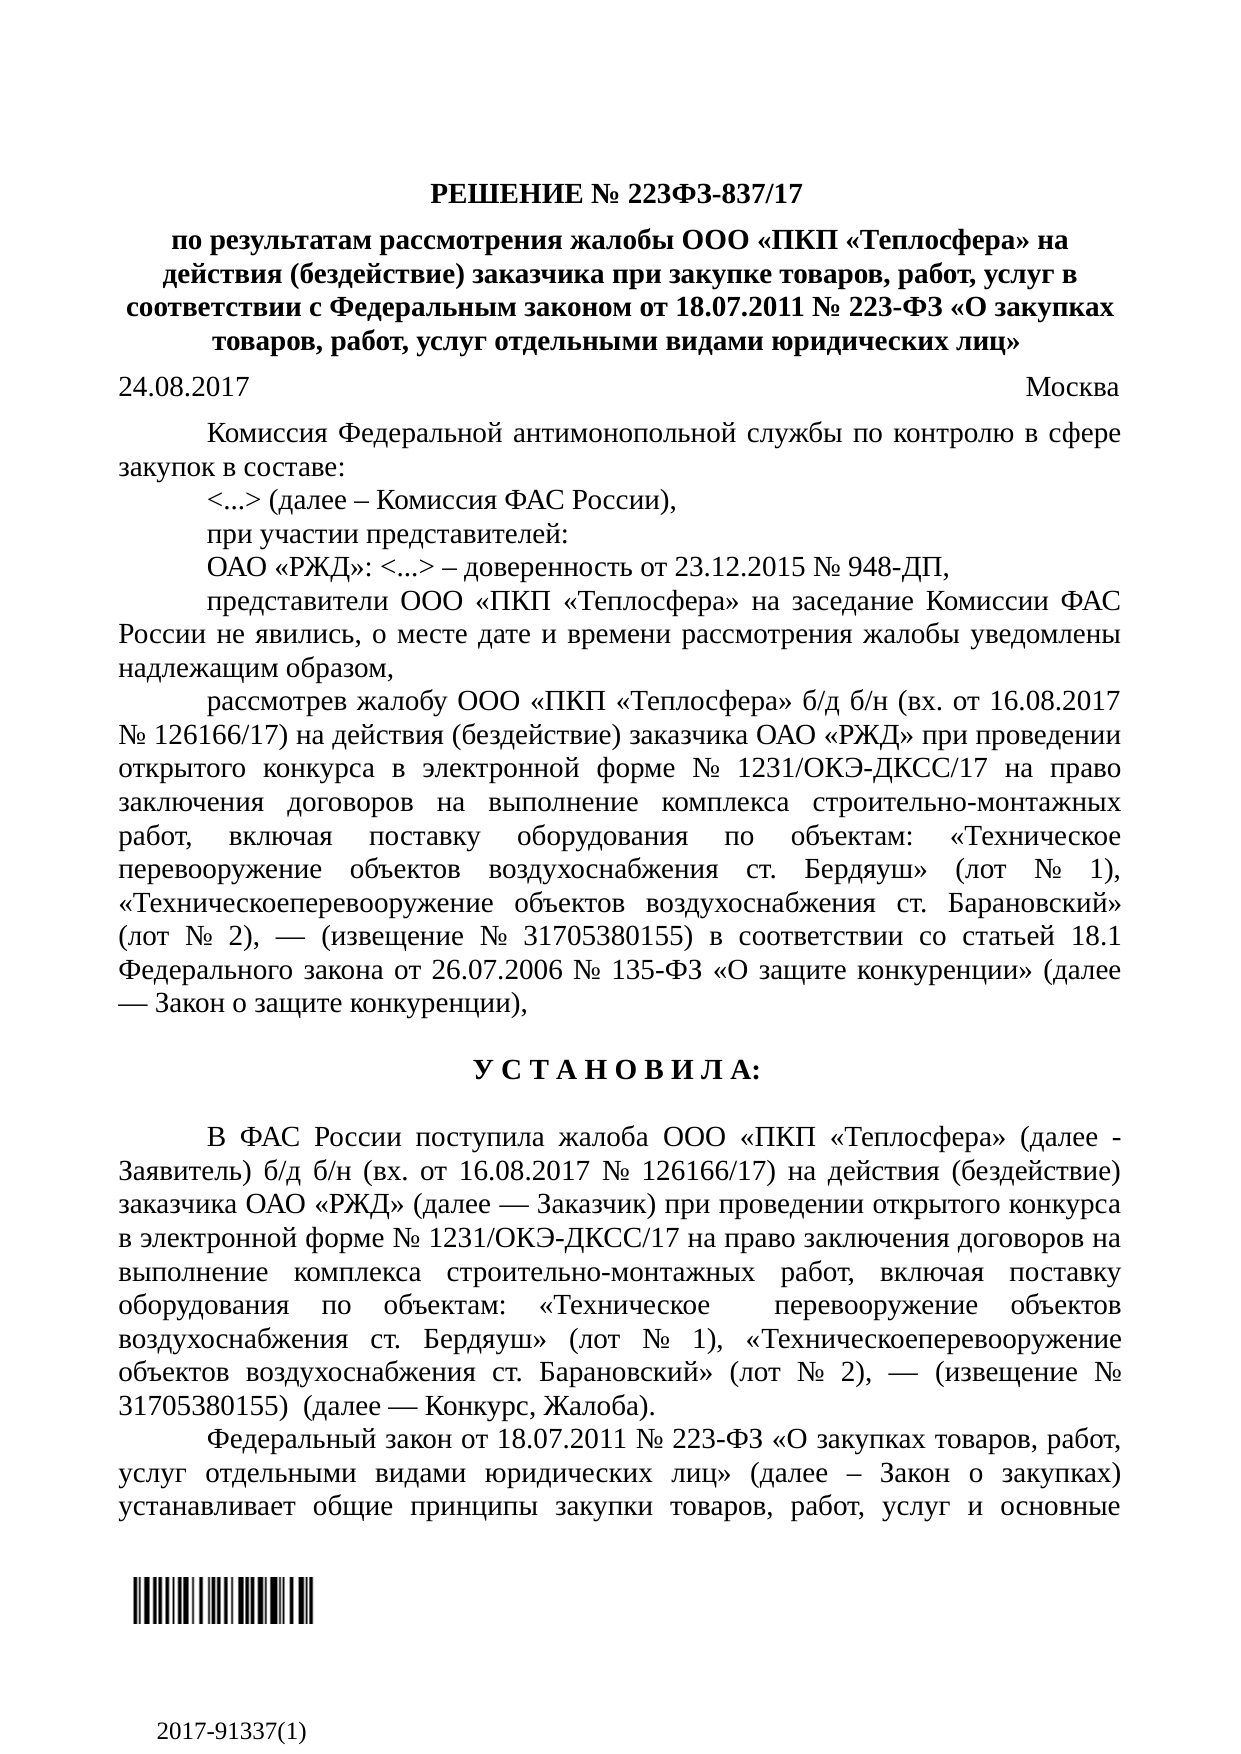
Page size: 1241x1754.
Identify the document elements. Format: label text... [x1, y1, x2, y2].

text РЕШЕНИЕ № 223ФЗ-837/17 [118, 176, 1122, 210]
text 24.08.2017 Москва [118, 369, 1122, 403]
text представители ООО «ПКП «Теплосфера» на заседание Комиссии ФАС России не явились, о месте дате и времени рассмотрения жалобы уведомлены надлежащим образом, [118, 583, 1122, 683]
picture [118, 1577, 331, 1624]
text Федеральный закон от 18.07.2011 № 223-ФЗ «О закупках товаров, работ, услуг отдельными видами юридических лиц» (далее – Закон о закупках) устанавливает общие принципы закупки товаров, работ, услуг и основные [118, 1421, 1122, 1522]
text <...> (далее – Комиссия ФАС России), [118, 482, 1122, 516]
text рассмотрев жалобу ООО «ПКП «Теплосфера» б/д б/н (вх. от 16.08.2017 № 126166/17) на действия (бездействие) заказчика ОАО «РЖД» при проведении открытого конкурса в электронной форме № 1231/ОКЭ-ДКСС/17 на право заключения договоров на выполнение комплекса строительно-монтажных работ, включая поставку оборудования по объектам: «Техническое перевооружение объектов воздухоснабжения ст. Бердяуш» (лот № 1), «Техническоеперевооружение объектов воздухоснабжения ст. Барановский» (лот № 2), — (извещение № 31705380155) в соответствии со статьей 18.1 Федерального закона от 26.07.2006 № 135-ФЗ «О защите конкуренции» (далее — Закон о защите конкуренции), [118, 683, 1122, 1019]
text при участии представителей: [118, 516, 1122, 549]
text В ФАС России поступила жалоба ООО «ПКП «Теплосфера» (далее - Заявитель) б/д б/н (вх. от 16.08.2017 № 126166/17) на действия (бездействие) заказчика ОАО «РЖД» (далее — Заказчик) при проведении открытого конкурса в электронной форме № 1231/ОКЭ-ДКСС/17 на право заключения договоров на выполнение комплекса строительно-монтажных работ, включая поставку оборудования по объектам: «Техническое перевооружение объектов воздухоснабжения ст. Бердяуш» (лот № 1), «Техническоеперевооружение объектов воздухоснабжения ст. Барановский» (лот № 2), — (извещение № 31705380155) (далее — Конкурс, Жалоба). [118, 1119, 1122, 1421]
text ОАО «РЖД»: <...> – доверенность от 23.12.2015 № 948-ДП, [118, 549, 1122, 583]
text Комиссия Федеральной антимонопольной службы по контролю в сфере закупок в составе: [118, 415, 1122, 482]
text У С Т А Н О В И Л А: [118, 1052, 1122, 1086]
text по результатам рассмотрения жалобы ООО «ПКП «Теплосфера» на действия (бездействие) заказчика при закупке товаров, работ, услуг в соответствии с Федеральным законом от 18.07.2011 № 223-ФЗ «О закупках товаров, работ, услуг отдельными видами юридических лиц» [118, 222, 1122, 357]
